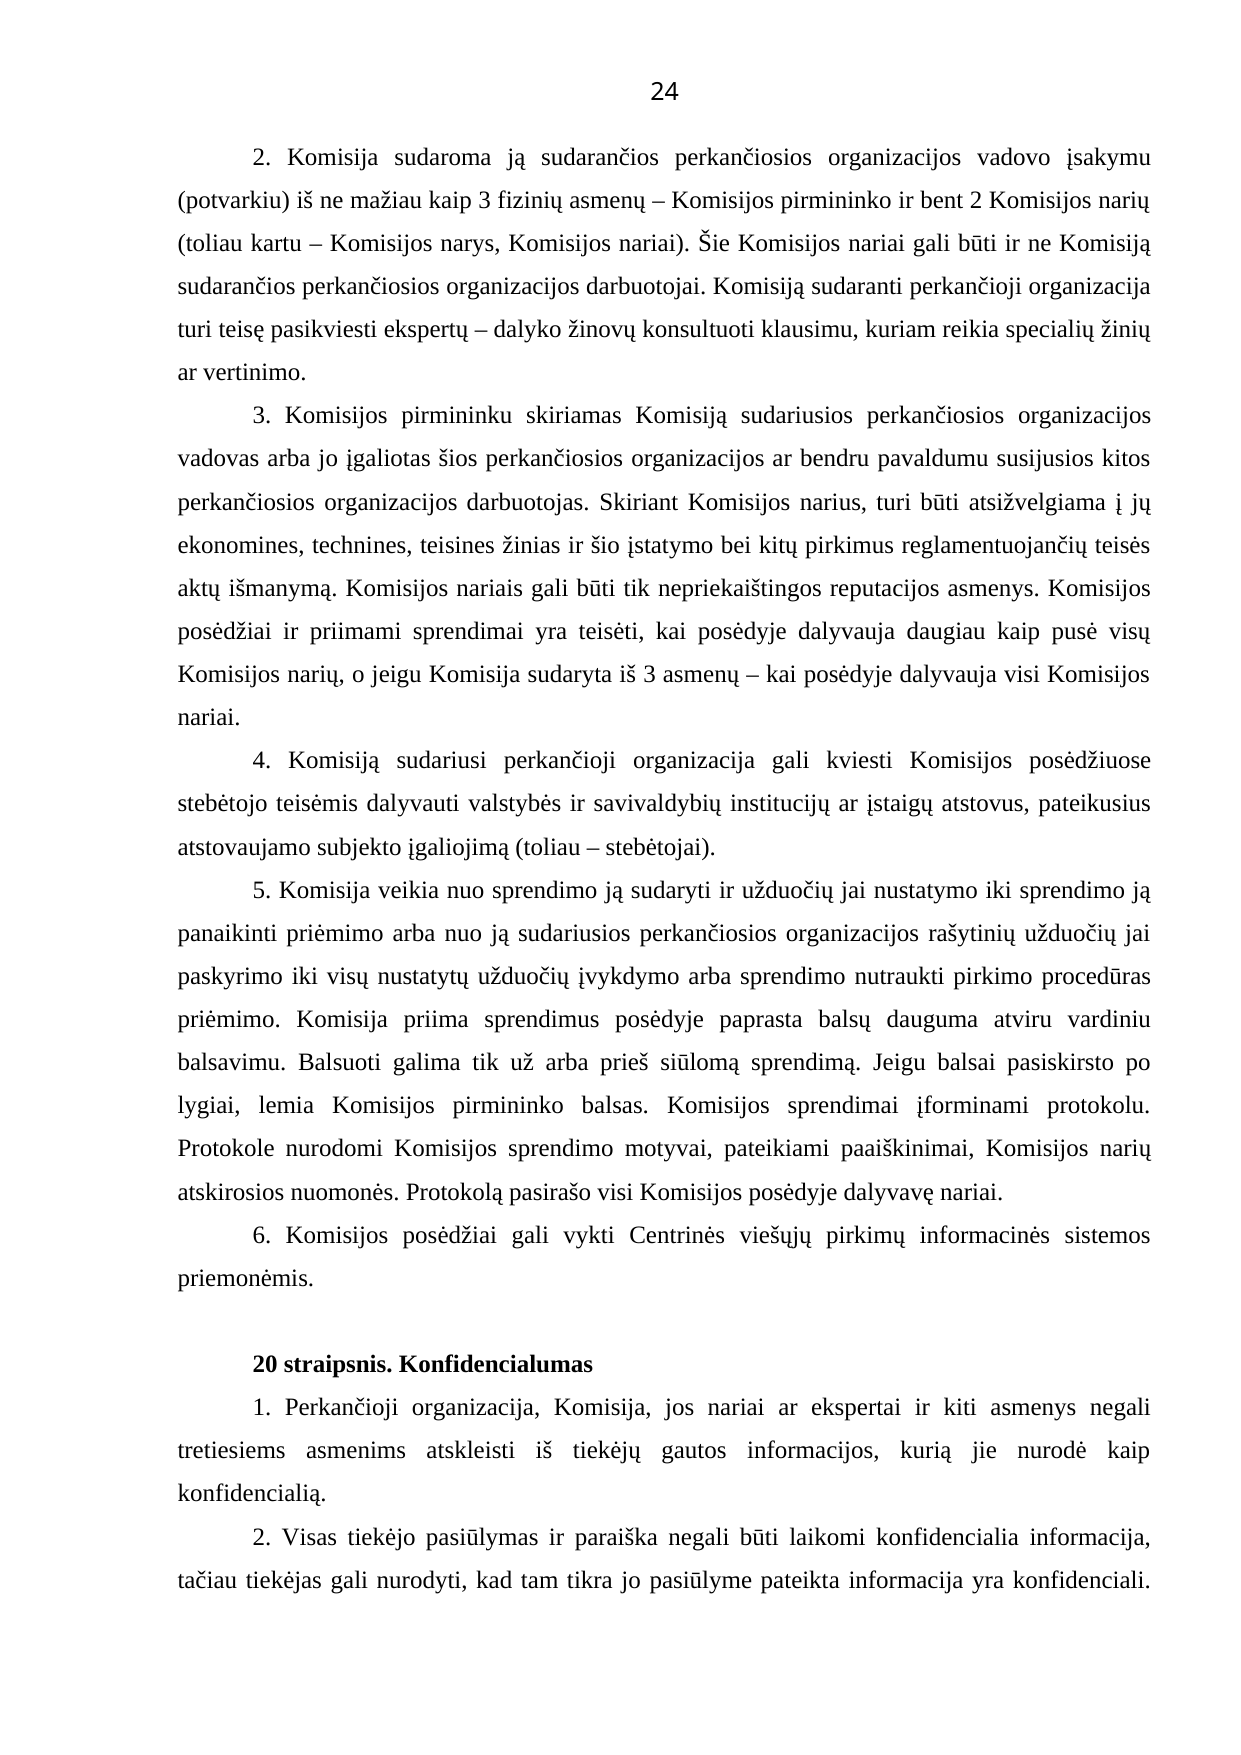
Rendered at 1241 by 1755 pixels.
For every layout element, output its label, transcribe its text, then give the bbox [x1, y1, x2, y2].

text 2. Visas tiekėjo pasiūlymas ir paraiška negali būti laikomi konfidencialia informacija, tačiau tiekėjas gali nurodyti, kad tam tikra jo pasiūlyme pateikta informacija yra konfidenciali. [177, 1522, 1152, 1593]
subtitle 2. Komisija sudaroma ją sudarančios perkančiosios organizacijos vadovo įsakymu (potvarkiu) iš ne mažiau kaip 3 fizinių asmenų – Komisijos pirmininko ir bent 2 Komisijos narių (toliau kartu – Komisijos narys, Komisijos nariai). Šie Komisijos nariai gali būti ir ne Komisiją sudarančios perkančiosios organizacijos darbuotojai. Komisiją sudaranti perkančioji organizacija turi teisę pasikviesti ekspertų – dalyko žinovų konsultuoti klausimu, kuriam reikia specialių žinių ar vertinimo. [177, 142, 1152, 386]
subtitle 5. Komisija veikia nuo sprendimo ją sudaryti ir užduočių jai nustatymo iki sprendimo ją panaikinti priėmimo arba nuo ją sudariusios perkančiosios organizacijos rašytinių užduočių jai paskyrimo iki visų nustatytų užduočių įvykdymo arba sprendimo nutraukti pirkimo procedūras priėmimo. Komisija priima sprendimus posėdyje paprasta balsų dauguma atviru vardiniu balsavimu. Balsuoti galima tik už arba prieš siūlomą sprendimą. Jeigu balsai pasiskirsto po lygiai, lemia Komisijos pirmininko balsas. Komisijos sprendimai įforminami protokolu. Protokole nurodomi Komisijos sprendimo motyvai, pateikiami paaiškinimai, Komisijos narių atskirosios nuomonės. Protokolą pasirašo visi Komisijos posėdyje dalyvavę nariai. [177, 875, 1152, 1205]
text 4. Komisiją sudariusi perkančioji organizacija gali kviesti Komisijos posėdžiuose stebėtojo teisėmis dalyvauti valstybės ir savivaldybių institucijų ar įstaigų atstovus, pateikusius atstovaujamo subjekto įgaliojimą (toliau – stebėtojai). [177, 745, 1152, 860]
text 1. Perkančioji organizacija, Komisija, jos nariai ar ekspertai ir kiti asmenys negali tretiesiems asmenims atskleisti iš tiekėjų gautos informacijos, kurią jie nurodė kaip konfidencialią. [177, 1392, 1152, 1507]
subtitle 3. Komisijos pirmininku skiriamas Komisiją sudariusios perkančiosios organizacijos vadovas arba jo įgaliotas šios perkančiosios organizacijos ar bendru pavaldumu susijusios kitos perkančiosios organizacijos darbuotojas. Skiriant Komisijos narius, turi būti atsižvelgiama į jų ekonomines, technines, teisines žinias ir šio įstatymo bei kitų pirkimus reglamentuojančių teisės aktų išmanymą. Komisijos nariais gali būti tik nepriekaištingos reputacijos asmenys. Komisijos posėdžiai ir priimami sprendimai yra teisėti, kai posėdyje dalyvauja daugiau kaip pusė visų Komisijos narių, o jeigu Komisija sudaryta iš 3 asmenų – kai posėdyje dalyvauja visi Komisijos nariai. [177, 400, 1152, 731]
subtitle 6. Komisijos posėdžiai gali vykti Centrinės viešųjų pirkimų informacinės sistemos priemonėmis. [177, 1220, 1152, 1292]
text 20 straipsnis. Konfidencialumas [177, 1349, 1152, 1378]
